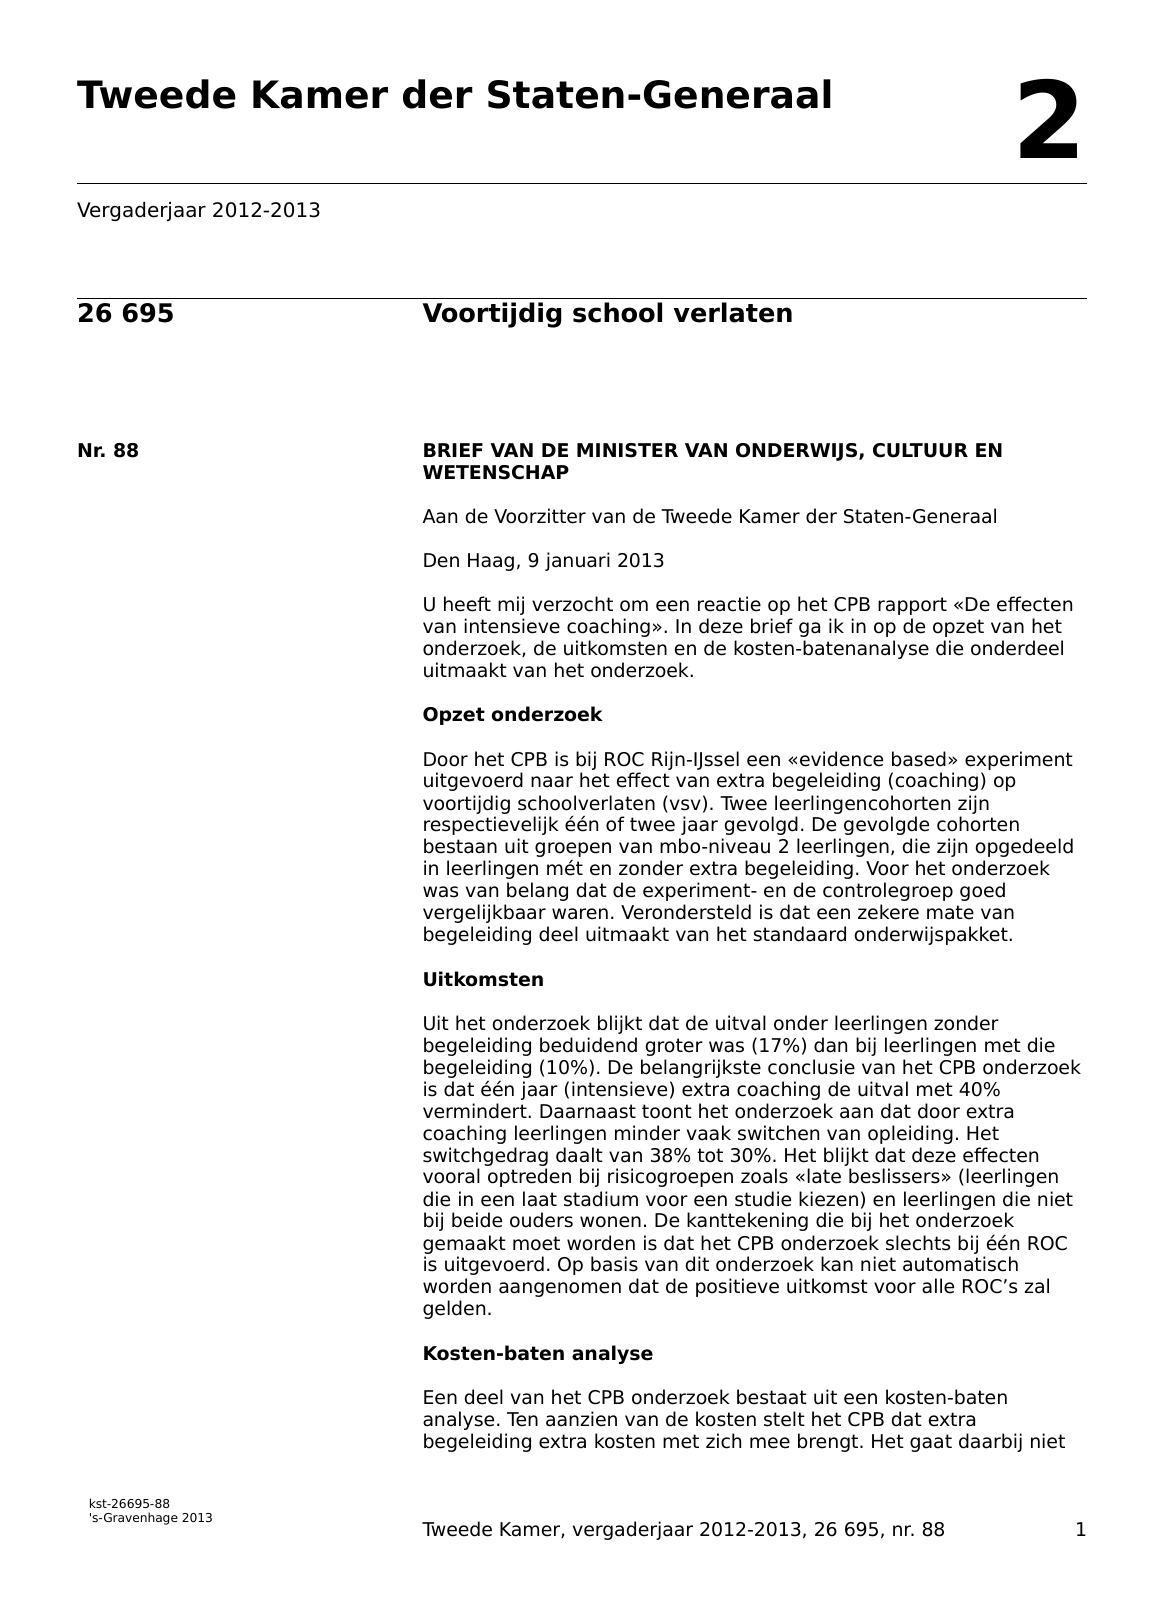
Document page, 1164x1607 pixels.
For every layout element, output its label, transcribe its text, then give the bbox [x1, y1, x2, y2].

subtitle Uitkomsten [422, 968, 1087, 990]
text Aan de Voorzitter van de Tweede Kamer der Staten-Generaal [422, 506, 1087, 528]
subtitle Nr. 88 BRIEF VAN DE MINISTER VAN ONDERWIJS, CULTUUR EN WETENSCHAP [77, 440, 1087, 484]
text Uit het onderzoek blijkt dat de uitval onder leerlingen zonder begeleiding beduidend groter was (17%) dan bij leerlingen met die begeleiding (10%). De belangrijkste conclusie van het CPB onderzoek is dat één jaar (intensieve) extra coaching de uitval met 40% vermindert. Daarnaast toont het onderzoek aan dat door extra coaching leerlingen minder vaak switchen van opleiding. Het switchgedrag daalt van 38% tot 30%. Het blijkt dat deze effecten vooral optreden bij risicogroepen zoals «late beslissers» (leerlingen die in een laat stadium voor een studie kiezen) en leerlingen die niet bij beide ouders wonen. De kanttekening die bij het onderzoek gemaakt moet worden is dat het CPB onderzoek slechts bij één ROC is uitgevoerd. Op basis van dit onderzoek kan niet automatisch worden aangenomen dat de positieve uitkomst voor alle ROC’s zal gelden. [422, 1013, 1087, 1320]
subtitle 26 695 Voortijdig school verlaten [77, 299, 1087, 329]
table_header 2 [886, 59, 1087, 183]
text 's-Gravenhage 2013 [88, 1511, 323, 1525]
text Door het CPB is bij ROC Rijn-IJssel een «evidence based» experiment uitgevoerd naar het effect van extra begeleiding (coaching) op voortijdig schoolverlaten (vsv). Twee leerlingencohorten zijn respectievelijk één of twee jaar gevolgd. De gevolgde cohorten bestaan uit groepen van mbo-niveau 2 leerlingen, die zijn opgedeeld in leerlingen mét en zonder extra begeleiding. Voor het onderzoek was van belang dat de experiment- en de controlegroep goed vergelijkbaar waren. Verondersteld is dat een zekere mate van begeleiding deel uitmaakt van het standaard onderwijspakket. [422, 748, 1087, 946]
subtitle Kosten-baten analyse [422, 1342, 1087, 1364]
text Een deel van het CPB onderzoek bestaat uit een kosten-baten analyse. Ten aanzien van de kosten stelt het CPB dat extra begeleiding extra kosten met zich mee brengt. Het gaat daarbij niet [422, 1387, 1087, 1453]
text U heeft mij verzocht om een reactie op het CPB rapport «De effecten van intensieve coaching». In deze brief ga ik in op de opzet van het onderzoek, de uitkomsten en de kosten-batenanalyse die onderdeel uitmaakt van het onderzoek. [422, 594, 1087, 682]
subtitle Opzet onderzoek [422, 704, 1087, 726]
text kst-26695-88 [88, 1497, 323, 1511]
table_cell Vergaderjaar 2012-2013 [77, 184, 1087, 298]
text Den Haag, 9 januari 2013 [422, 550, 1087, 572]
table_header Tweede Kamer der Staten-Generaal [77, 59, 886, 183]
